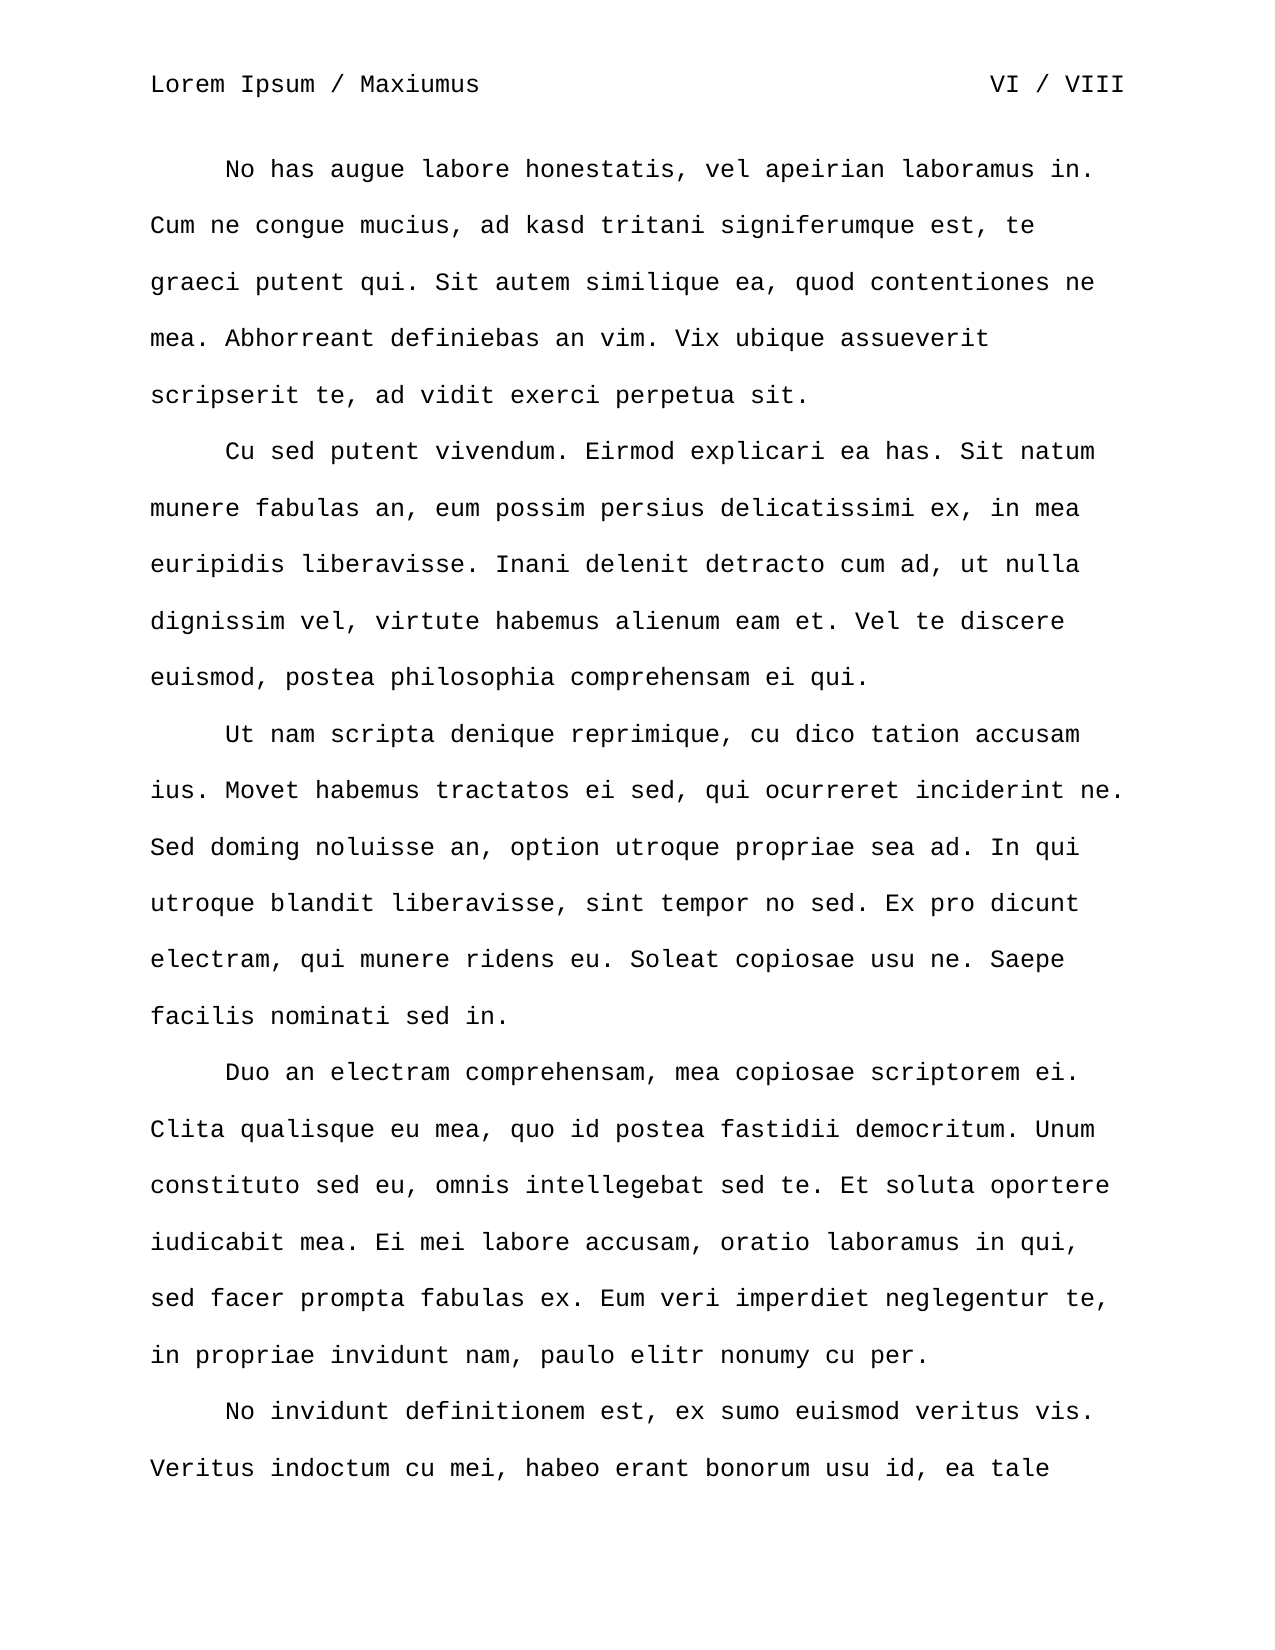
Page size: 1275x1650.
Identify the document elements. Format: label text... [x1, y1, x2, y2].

text No invidunt definitionem est, ex sumo euismod veritus vis. Veritus indoctum cu mei, habeo erant bonorum usu id, ea tale [150, 1399, 1125, 1483]
text Cu sed putent vivendum. Eirmod explicari ea has. Sit natum munere fabulas an, eum possim persius delicatissimi ex, in mea euripidis liberavisse. Inani delenit detracto cum ad, ut nulla dignissim vel, virtute habemus alienum eam et. Vel te discere euismod, postea philosophia comprehensam ei qui. [150, 439, 1125, 693]
text No has augue labore honestatis, vel apeirian laboramus in. Cum ne congue mucius, ad kasd tritani signiferumque est, te graeci putent qui. Sit autem similique ea, quod contentiones ne mea. Abhorreant definiebas an vim. Vix ubique assueverit scripserit te, ad vidit exerci perpetua sit. [150, 157, 1125, 411]
text Ut nam scripta denique reprimique, cu dico tation accusam ius. Movet habemus tractatos ei sed, qui ocurreret inciderint ne. Sed doming noluisse an, option utroque propriae sea ad. In qui utroque blandit liberavisse, sint tempor no sed. Ex pro dicunt electram, qui munere ridens eu. Soleat copiosae usu ne. Saepe facilis nominati sed in. [150, 721, 1125, 1032]
text Duo an electram comprehensam, mea copiosae scriptorem ei. Clita qualisque eu mea, quo id postea fastidii democritum. Unum constituto sed eu, omnis intellegebat sed te. Et soluta oportere iudicabit mea. Ei mei labore accusam, oratio laboramus in qui, sed facer prompta fabulas ex. Eum veri imperdiet neglegentur te, in propriae invidunt nam, paulo elitr nonumy cu per. [150, 1060, 1125, 1371]
